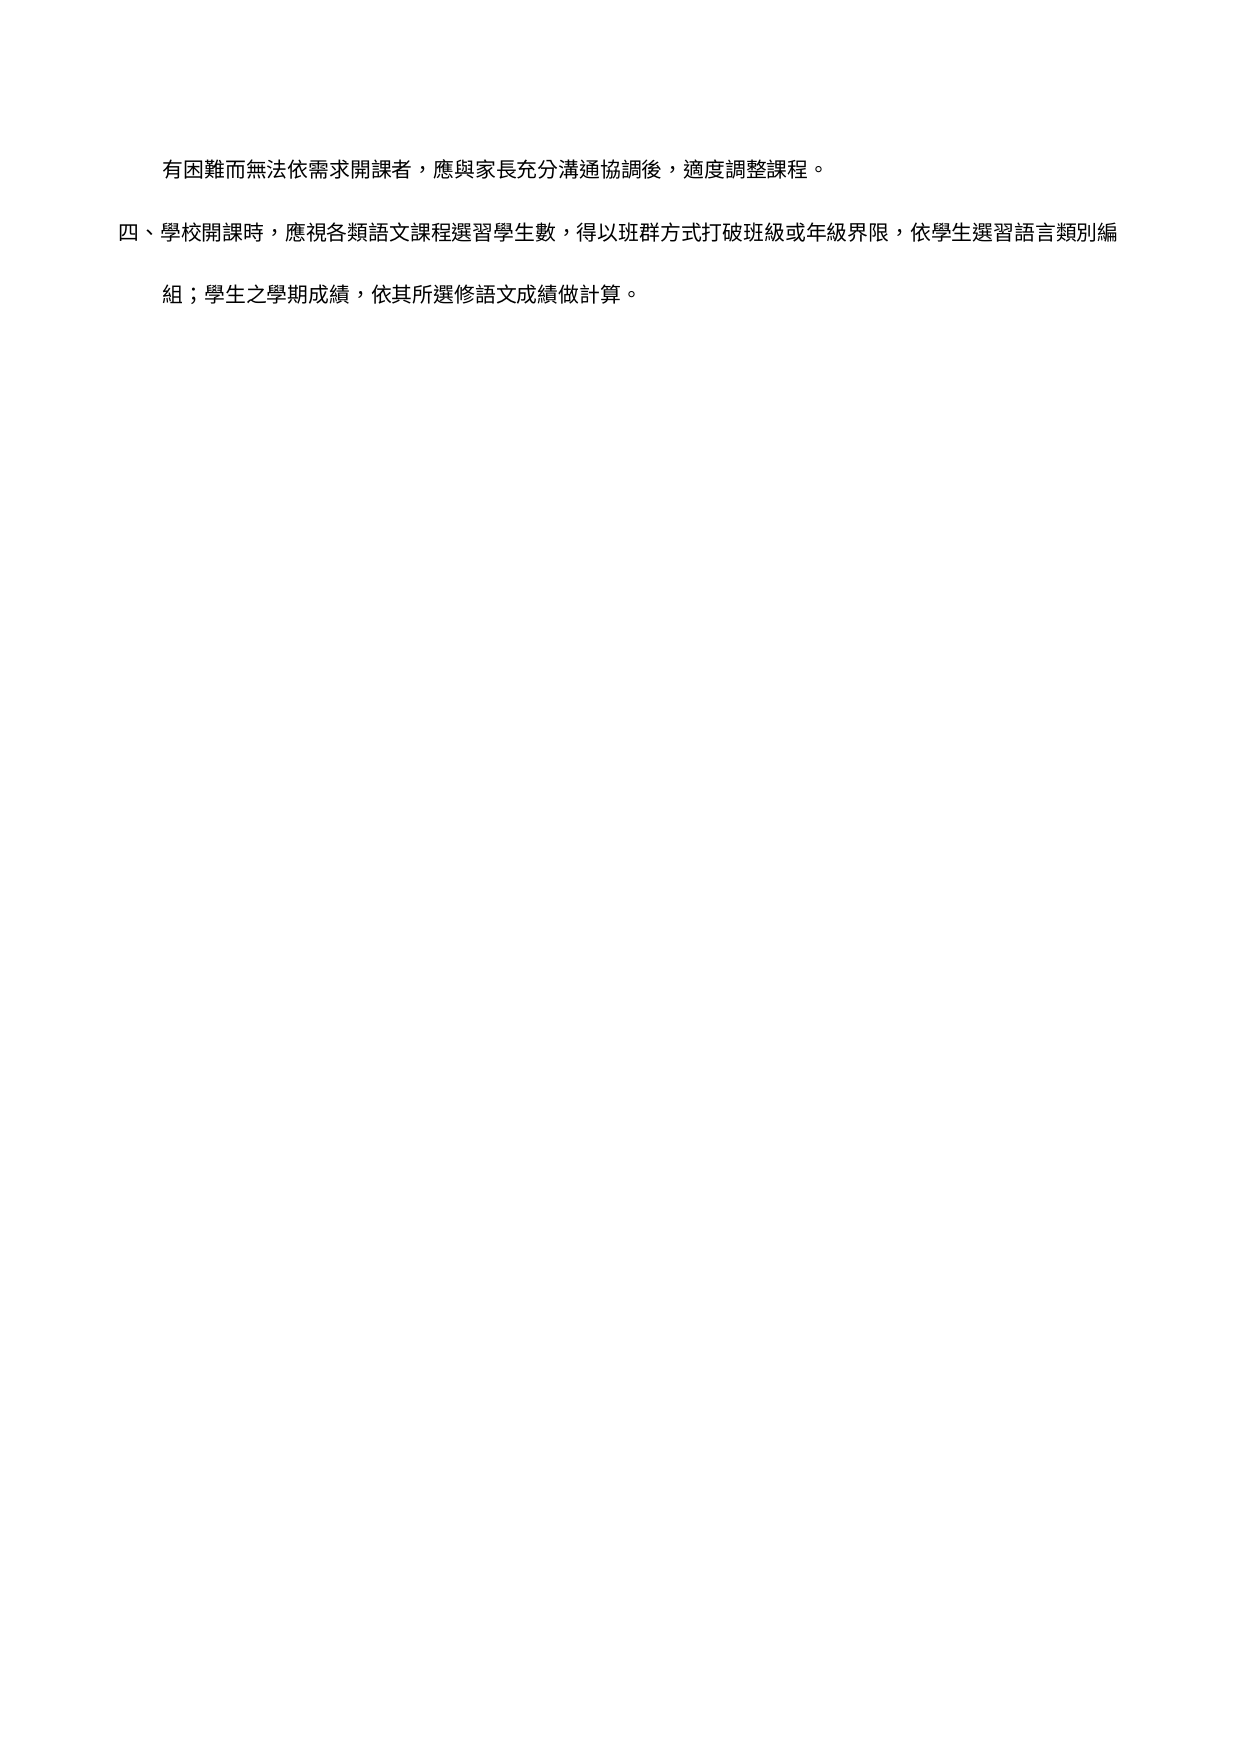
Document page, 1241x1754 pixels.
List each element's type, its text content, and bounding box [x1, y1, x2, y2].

text 有困難而無法依需求開課者，應與家長充分溝通協調後，適度調整課程。 [118, 127, 1122, 189]
text 四、學校開課時，應視各類語文課程選習學生數，得以班群方式打破班級或年級界限，依學生選習語言類別編組；學生之學期成績，依其所選修語文成績做計算。 [118, 189, 1122, 314]
